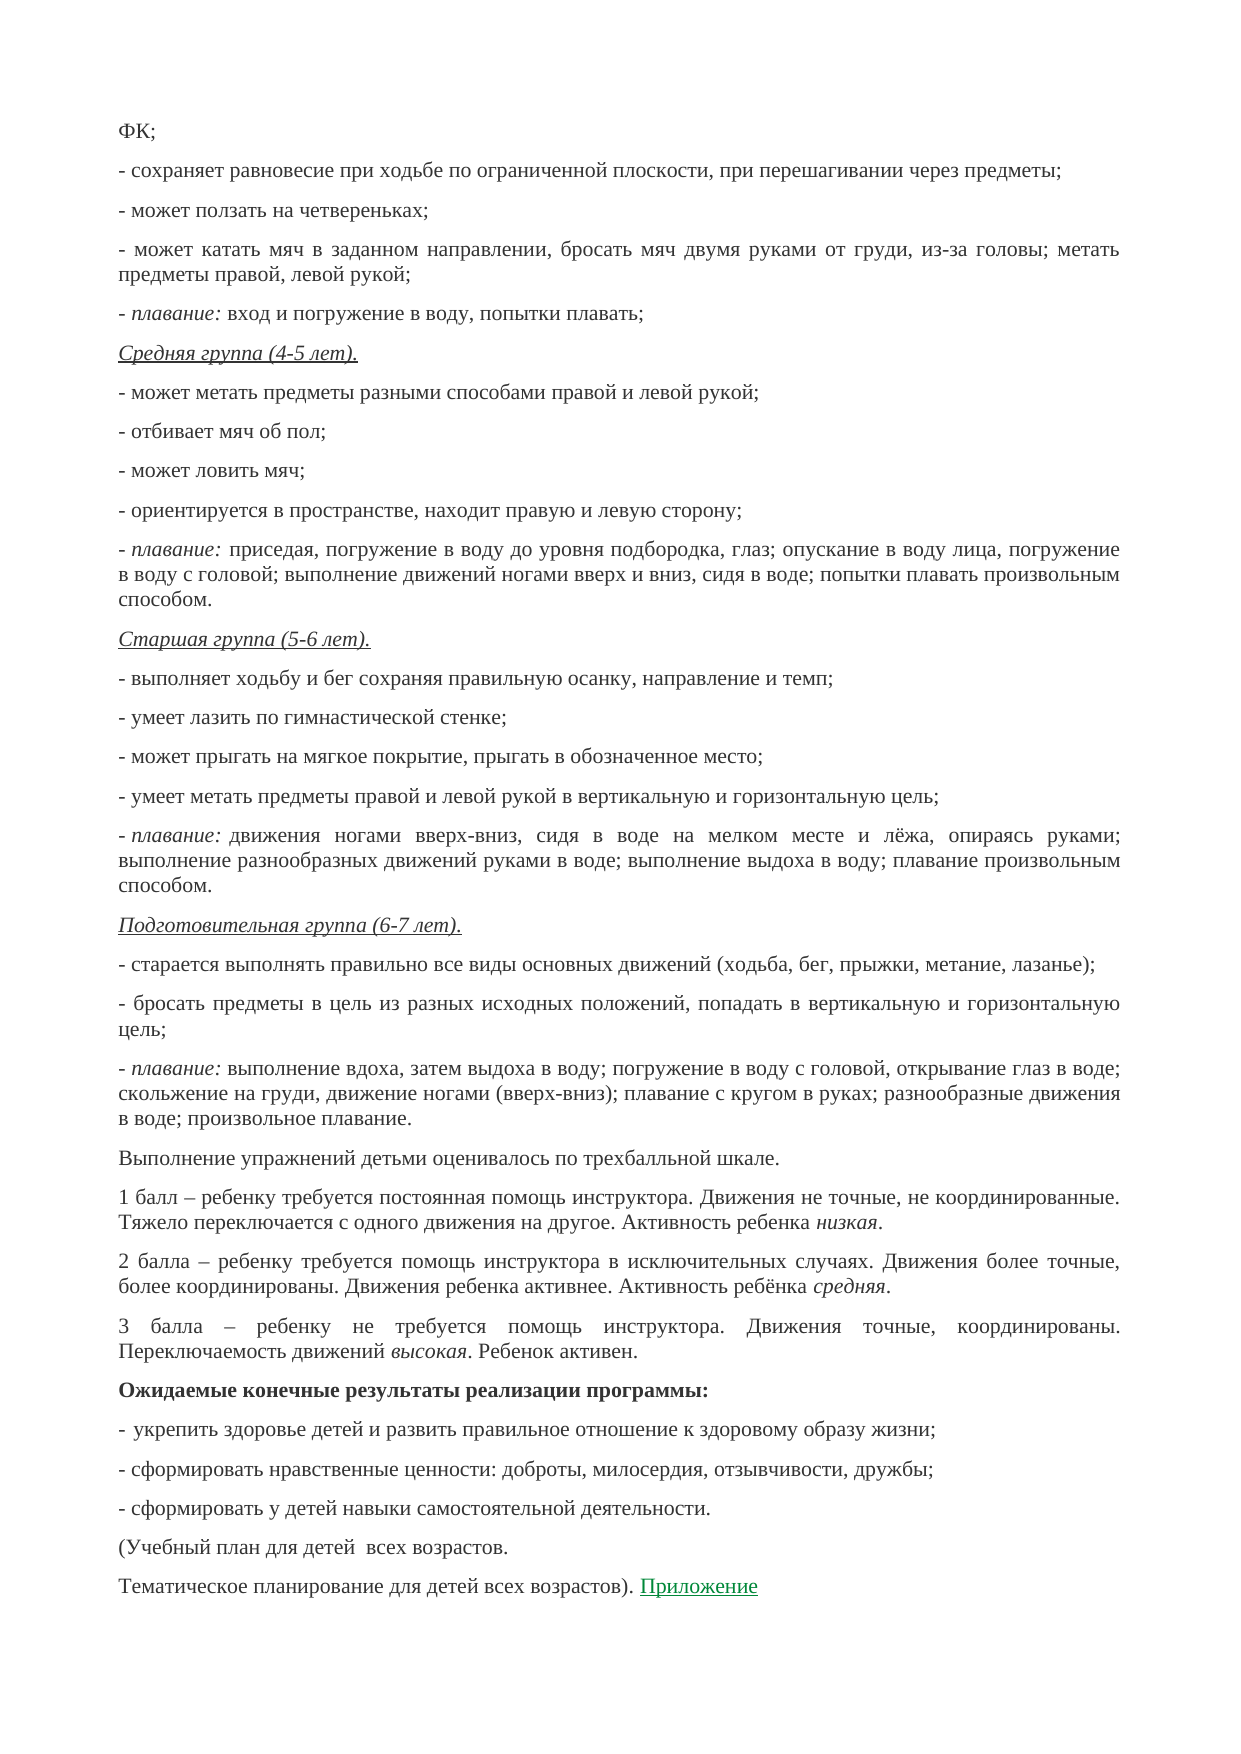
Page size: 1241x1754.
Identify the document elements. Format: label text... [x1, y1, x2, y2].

text - плавание: движения ногами вверх-вниз, сидя в воде на мелком месте и лёжа, опираясь руками; выполнение разнообразных движений руками в воде; выполнение выдоха в воду; плавание произвольным способом. [118, 822, 1122, 898]
text 3 балла – ребенку не требуется помощь инструктора. Движения точные, координированы. Переключаемость движений высокая. Ребенок активен. [118, 1313, 1122, 1363]
text - плавание: приседая, погружение в воду до уровня подбородка, глаз; опускание в воду лица, погружение в воду с головой; выполнение движений ногами вверх и вниз, сидя в воде; попытки плавать произвольным способом. [118, 536, 1122, 612]
text - может катать мяч в заданном направлении, бросать мяч двумя руками от груди, из-за головы; метать предметы правой, левой рукой; [118, 236, 1122, 286]
text - может прыгать на мягкое покрытие, прыгать в обозначенное место; [118, 743, 1122, 769]
text 2 балла – ребенку требуется помощь инструктора в исключительных случаях. Движения более точные, более координированы. Движения ребенка активнее. Активность ребёнка средняя. [118, 1248, 1122, 1299]
text Старшая группа (5-6 лет). [118, 626, 1122, 651]
text Выполнение упражнений детьми оценивалось по трехбалльной шкале. [118, 1144, 1122, 1170]
text Тематическое планирование для детей всех возрастов). Приложение [118, 1573, 1122, 1599]
text - ориентируется в пространстве, находит правую и левую сторону; [118, 497, 1122, 522]
text - отбивает мяч об пол; [118, 418, 1122, 443]
text - может ловить мяч; [118, 457, 1122, 483]
text - сформировать у детей навыки самостоятельной деятельности. [118, 1495, 1122, 1520]
text 1 балл – ребенку требуется постоянная помощь инструктора. Движения не точные, не координированные. Тяжело переключается с одного движения на другое. Активность ребенка низкая. [118, 1184, 1122, 1234]
text Ожидаемые конечные результаты реализации программы: [118, 1377, 1122, 1402]
text - может метать предметы разными способами правой и левой рукой; [118, 379, 1122, 404]
text Подготовительная группа (6-7 лет). [118, 912, 1122, 937]
text - сохраняет равновесие при ходьбе по ограниченной плоскости, при перешагивании через предметы; [118, 157, 1122, 183]
text - бросать предметы в цель из разных исходных положений, попадать в вертикальную и горизонтальную цель; [118, 990, 1122, 1041]
text - старается выполнять правильно все виды основных движений (ходьба, бег, прыжки, метание, лазанье); [118, 951, 1122, 976]
text - может ползать на четвереньках; [118, 197, 1122, 222]
text - сформировать нравственные ценности: доброты, милосердия, отзывчивости, дружбы; [118, 1456, 1122, 1481]
text - выполняет ходьбу и бег сохраняя правильную осанку, направление и темп; [118, 665, 1122, 690]
text - умеет метать предметы правой и левой рукой в вертикальную и горизонтальную цель; [118, 783, 1122, 808]
text - плавание: вход и погружение в воду, попытки плавать; [118, 300, 1122, 326]
text Средняя группа (4-5 лет). [118, 340, 1122, 365]
text - плавание: выполнение вдоха, затем выдоха в воду; погружение в воду с головой, открывание глаз в воде; скольжение на груди, движение ногами (вверх-вниз); плавание с кругом в руках; разнообразные движения в воде; произвольное плавание. [118, 1055, 1122, 1130]
text (Учебный план для детей всех возрастов. [118, 1534, 1122, 1559]
text ФК; [118, 118, 1122, 143]
text - укрепить здоровье детей и развить правильное отношение к здоровому образу жизни; [118, 1416, 1122, 1442]
text - умеет лазить по гимнастической стенке; [118, 704, 1122, 729]
